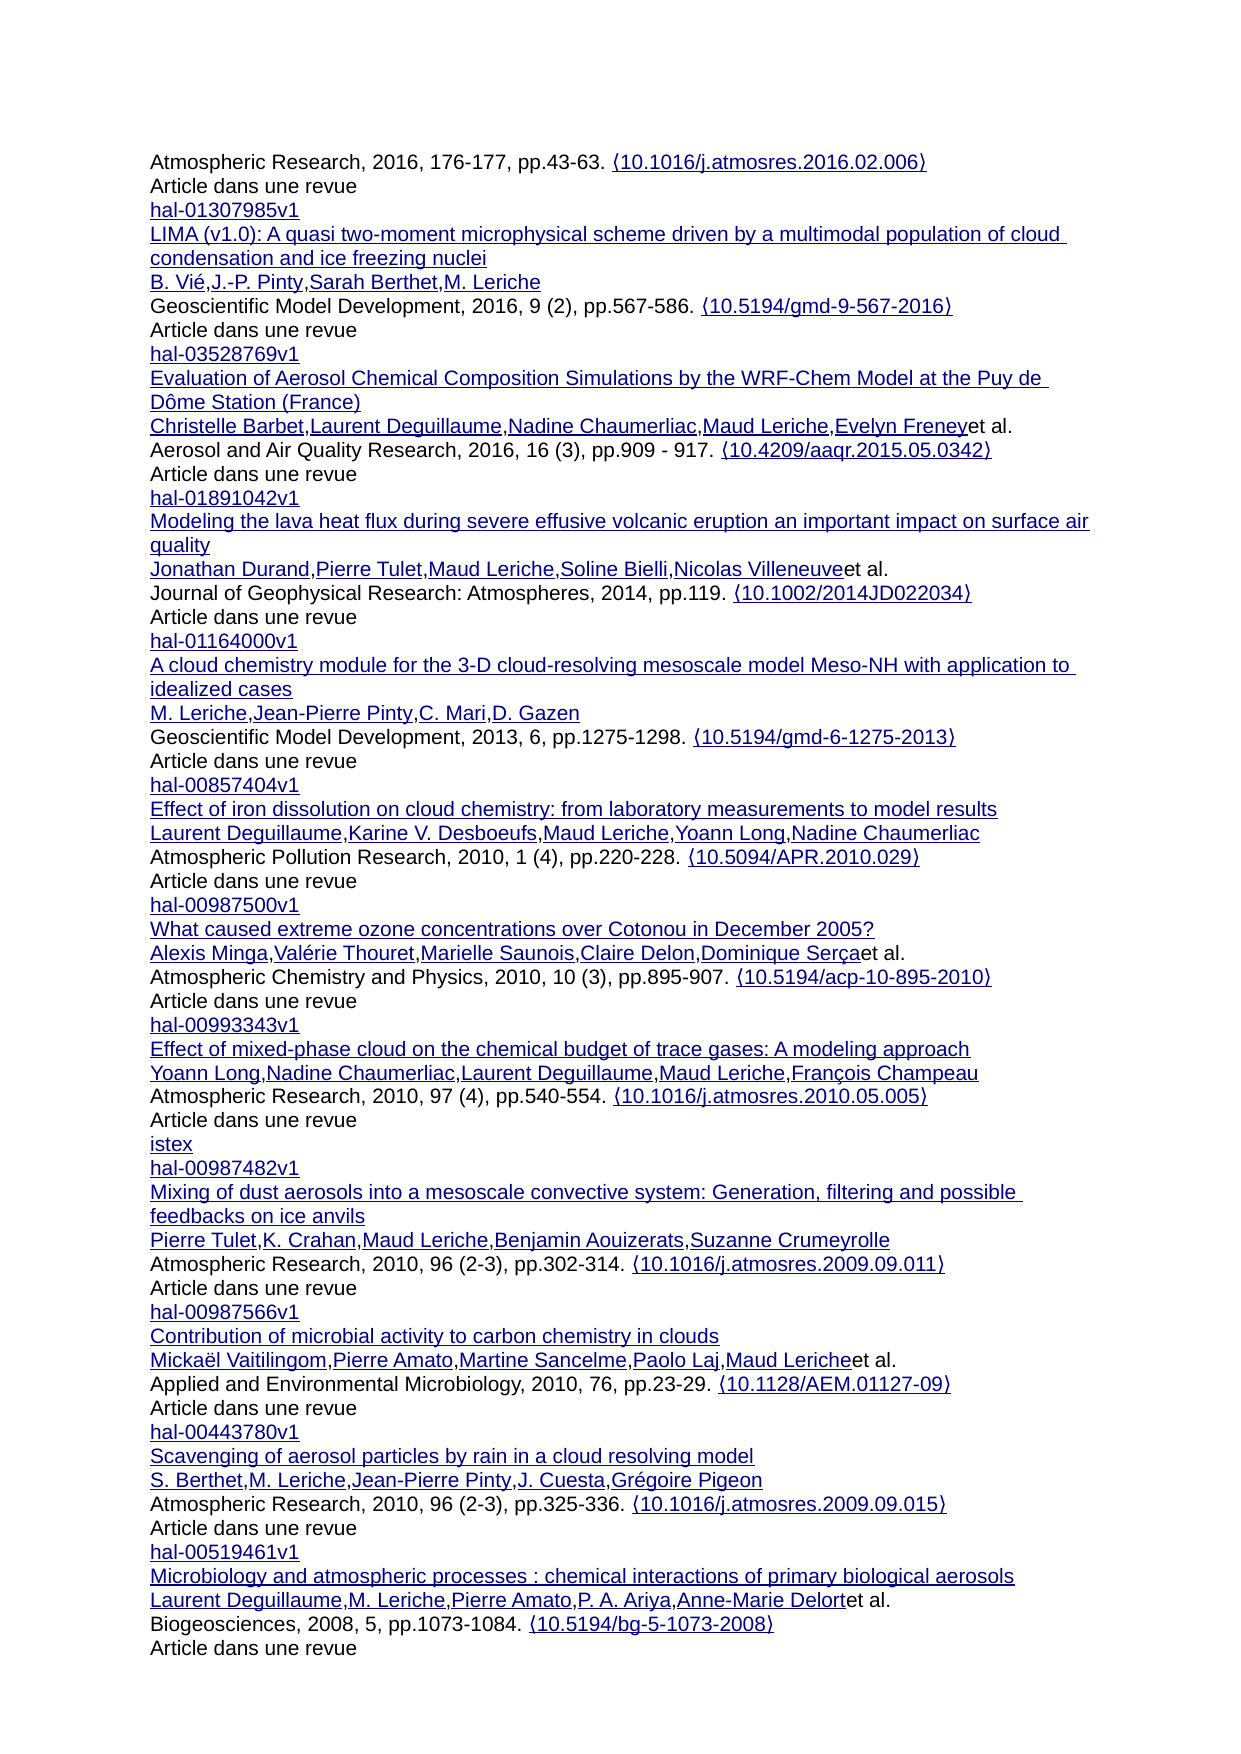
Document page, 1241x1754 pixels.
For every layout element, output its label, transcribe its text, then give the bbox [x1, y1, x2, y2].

table_cell Effect of mixed-phase cloud on the chemical budget of trace gases: A modeling approach Yoann Long,Nadine Chaumerliac,Laurent Deguillaume,Maud Leriche,François Champeau Atmospheric Research, 2010, 97 (4), pp.540-554. ⟨10.1016/j.atmosres.2010.05.005⟩ Article dans une revue istex hal-00987482v1 [150, 1036, 1090, 1180]
table_cell Modeling the lava heat flux during severe effusive volcanic eruption an important impact on surface air [150, 509, 1090, 530]
table_cell Effect of iron dissolution on cloud chemistry: from laboratory measurements to model results Laurent Deguillaume,Karine V. Desboeufs,Maud Leriche,Yoann Long,Nadine Chaumerliac Atmospheric Pollution Research, 2010, 1 (4), pp.220-228. ⟨10.5094/APR.2010.029⟩ Article dans une revue hal-00987500v1 [150, 797, 1090, 917]
table_cell A cloud chemistry module for the 3-D cloud-resolving mesoscale model Meso-NH with application to idealized cases M. Leriche,Jean-Pierre Pinty,C. Mari,D. Gazen Geoscientific Model Development, 2013, 6, pp.1275-1298. ⟨10.5194/gmd-6-1275-2013⟩ Article dans une revue hal-00857404v1 [150, 653, 1090, 797]
table_cell What caused extreme ozone concentrations over Cotonou in December 2005? Alexis Minga,Valérie Thouret,Marielle Saunois,Claire Delon,Dominique Serçaet al. Atmospheric Chemistry and Physics, 2010, 10 (3), pp.895-907. ⟨10.5194/acp-10-895-2010⟩ Article dans une revue hal-00993343v1 [150, 917, 1090, 1036]
table_cell Contribution of microbial activity to carbon chemistry in clouds Mickaël Vaitilingom,Pierre Amato,Martine Sancelme,Paolo Laj,Maud Lericheet al. Applied and Environmental Microbiology, 2010, 76, pp.23-29. ⟨10.1128/AEM.01127-09⟩ Article dans une revue hal-00443780v1 [150, 1324, 1090, 1444]
table_cell LIMA (v1.0): A quasi two-moment microphysical scheme driven by a multimodal population of cloud condensation and ice freezing nuclei B. Vié,J.-P. Pinty,Sarah Berthet,M. Leriche Geoscientific Model Development, 2016, 9 (2), pp.567-586. ⟨10.5194/gmd-9-567-2016⟩ Article dans une revue hal-03528769v1 [150, 222, 1090, 366]
table_cell Atmospheric Research, 2016, 176-177, pp.43-63. ⟨10.1016/j.atmosres.2016.02.006⟩ Article dans une revue hal-01307985v1 [150, 150, 1090, 222]
table_cell Microbiology and atmospheric processes : chemical interactions of primary biological aerosols Laurent Deguillaume,M. Leriche,Pierre Amato,P. A. Ariya,Anne-Marie Delortet al. Biogeosciences, 2008, 5, pp.1073-1084. ⟨10.5194/bg-5-1073-2008⟩ Article dans une revue [150, 1564, 1090, 1659]
table_cell Evaluation of Aerosol Chemical Composition Simulations by the WRF-Chem Model at the Puy de Dôme Station (France) Christelle Barbet,Laurent Deguillaume,Nadine Chaumerliac,Maud Leriche,Evelyn Freneyet al. Aerosol and Air Quality Research, 2016, 16 (3), pp.909 - 917. ⟨10.4209/aaqr.2015.05.0342⟩ Article dans une revue hal-01891042v1 [150, 366, 1090, 509]
table_cell Mixing of dust aerosols into a mesoscale convective system: Generation, filtering and possible feedbacks on ice anvils Pierre Tulet,K. Crahan,Maud Leriche,Benjamin Aouizerats,Suzanne Crumeyrolle Atmospheric Research, 2010, 96 (2-3), pp.302-314. ⟨10.1016/j.atmosres.2009.09.011⟩ Article dans une revue hal-00987566v1 [150, 1180, 1090, 1324]
table_cell Scavenging of aerosol particles by rain in a cloud resolving model S. Berthet,M. Leriche,Jean-Pierre Pinty,J. Cuesta,Grégoire Pigeon Atmospheric Research, 2010, 96 (2-3), pp.325-336. ⟨10.1016/j.atmosres.2009.09.015⟩ Article dans une revue hal-00519461v1 [150, 1444, 1090, 1563]
table_cell quality Jonathan Durand,Pierre Tulet,Maud Leriche,Soline Bielli,Nicolas Villeneuveet al. Journal of Geophysical Research: Atmospheres, 2014, pp.119. ⟨10.1002/2014JD022034⟩ Article dans une revue hal-01164000v1 [150, 531, 1090, 653]
